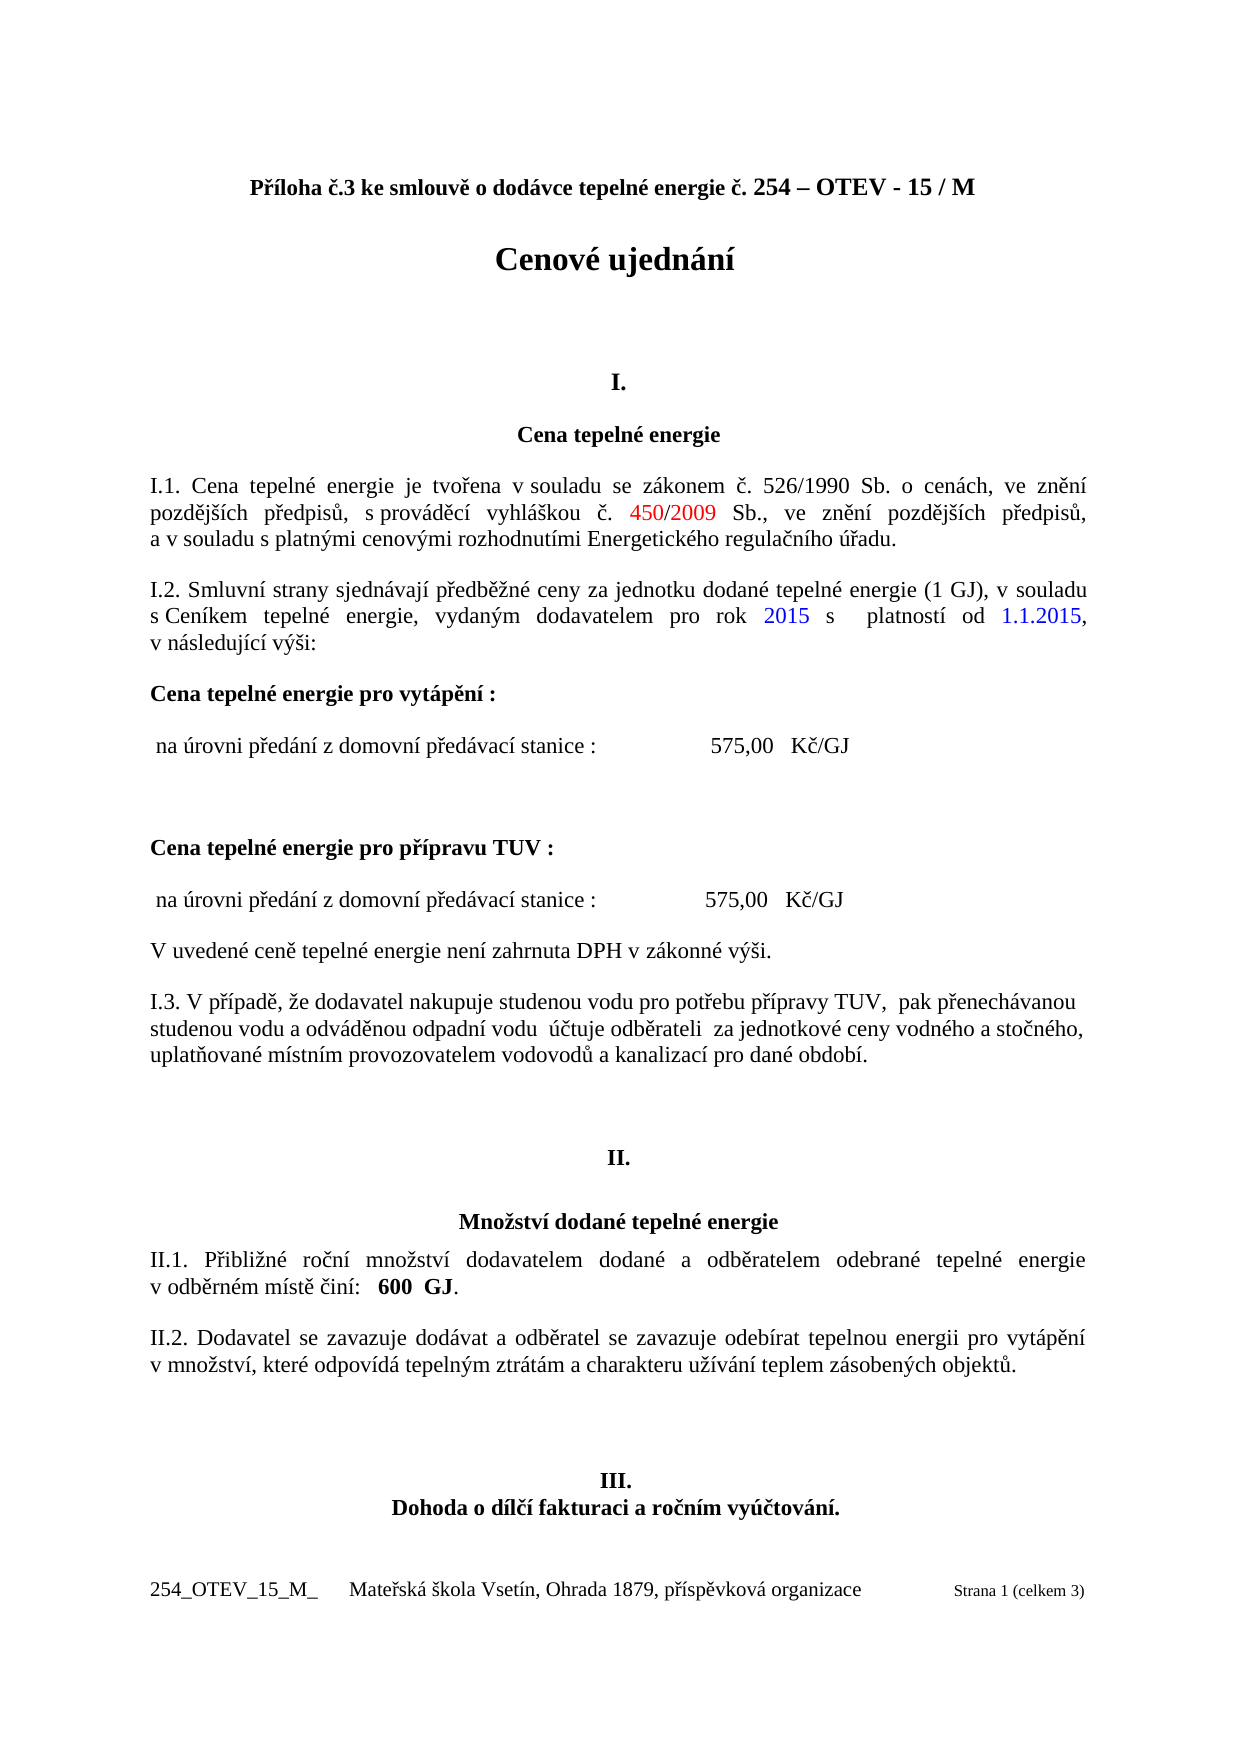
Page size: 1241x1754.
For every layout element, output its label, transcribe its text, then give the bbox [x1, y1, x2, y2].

text Dohoda o dílčí fakturaci a ročním vyúčtování. [150, 1493, 1087, 1520]
text V uvedené ceně tepelné energie není zahrnuta DPH v zákonné výši. [150, 937, 1087, 963]
text na úrovni předání z domovní předávací stanice : 575,00 Kč/GJ [150, 732, 1087, 758]
text I.1. Cena tepelné energie je tvořena v souladu se zákonem č. 526/1990 Sb. o cenách, ve znění pozdějších předpisů, s prováděcí vyhláškou č. 450/2009 Sb., ve znění pozdějších předpisů, a v souladu s platnými cenovými rozhodnutími Energetického regulačního úřadu. [150, 472, 1087, 551]
text II.1. Přibližné roční množství dodavatelem dodané a odběratelem odebrané tepelné energie v odběrném místě činí: 600 GJ. [150, 1247, 1087, 1299]
text II.2. Dodavatel se zavazuje dodávat a odběratel se zavazuje odebírat tepelnou energii pro vytápění v množství, které odpovídá tepelným ztrátám a charakteru užívání teplem zásobených objektů. [150, 1324, 1087, 1377]
text III. [150, 1467, 1087, 1493]
text Cenové ujednání [150, 239, 1087, 278]
text I.3. V případě, že dodavatel nakupuje studenou vodu pro potřebu přípravy TUV, pak přenechávanou studenou vodu a odváděnou odpadní vodu účtuje odběrateli za jednotkové ceny vodného a stočného, uplatňované místním provozovatelem vodovodů a kanalizací pro dané období. [150, 988, 1087, 1067]
text II. [150, 1144, 1087, 1170]
text Cena tepelné energie pro vytápění : [150, 680, 1087, 707]
text Cena tepelné energie pro přípravu TUV : [150, 834, 1087, 861]
text Příloha č.3 ke smlouvě o dodávce tepelné energie č. 254 – OTEV - 15 / M [150, 172, 1087, 201]
text Množství dodané tepelné energie [150, 1208, 1087, 1234]
text na úrovni předání z domovní předávací stanice : 575,00 Kč/GJ [150, 886, 1087, 912]
text Cena tepelné energie [150, 421, 1087, 447]
text I. [150, 367, 1087, 396]
text I.2. Smluvní strany sjednávají předběžné ceny za jednotku dodané tepelné energie (1 GJ), v souladu s Ceníkem tepelné energie, vydaným dodavatelem pro rok 2015 s platností od 1.1.2015, v následující výši: [150, 576, 1087, 655]
